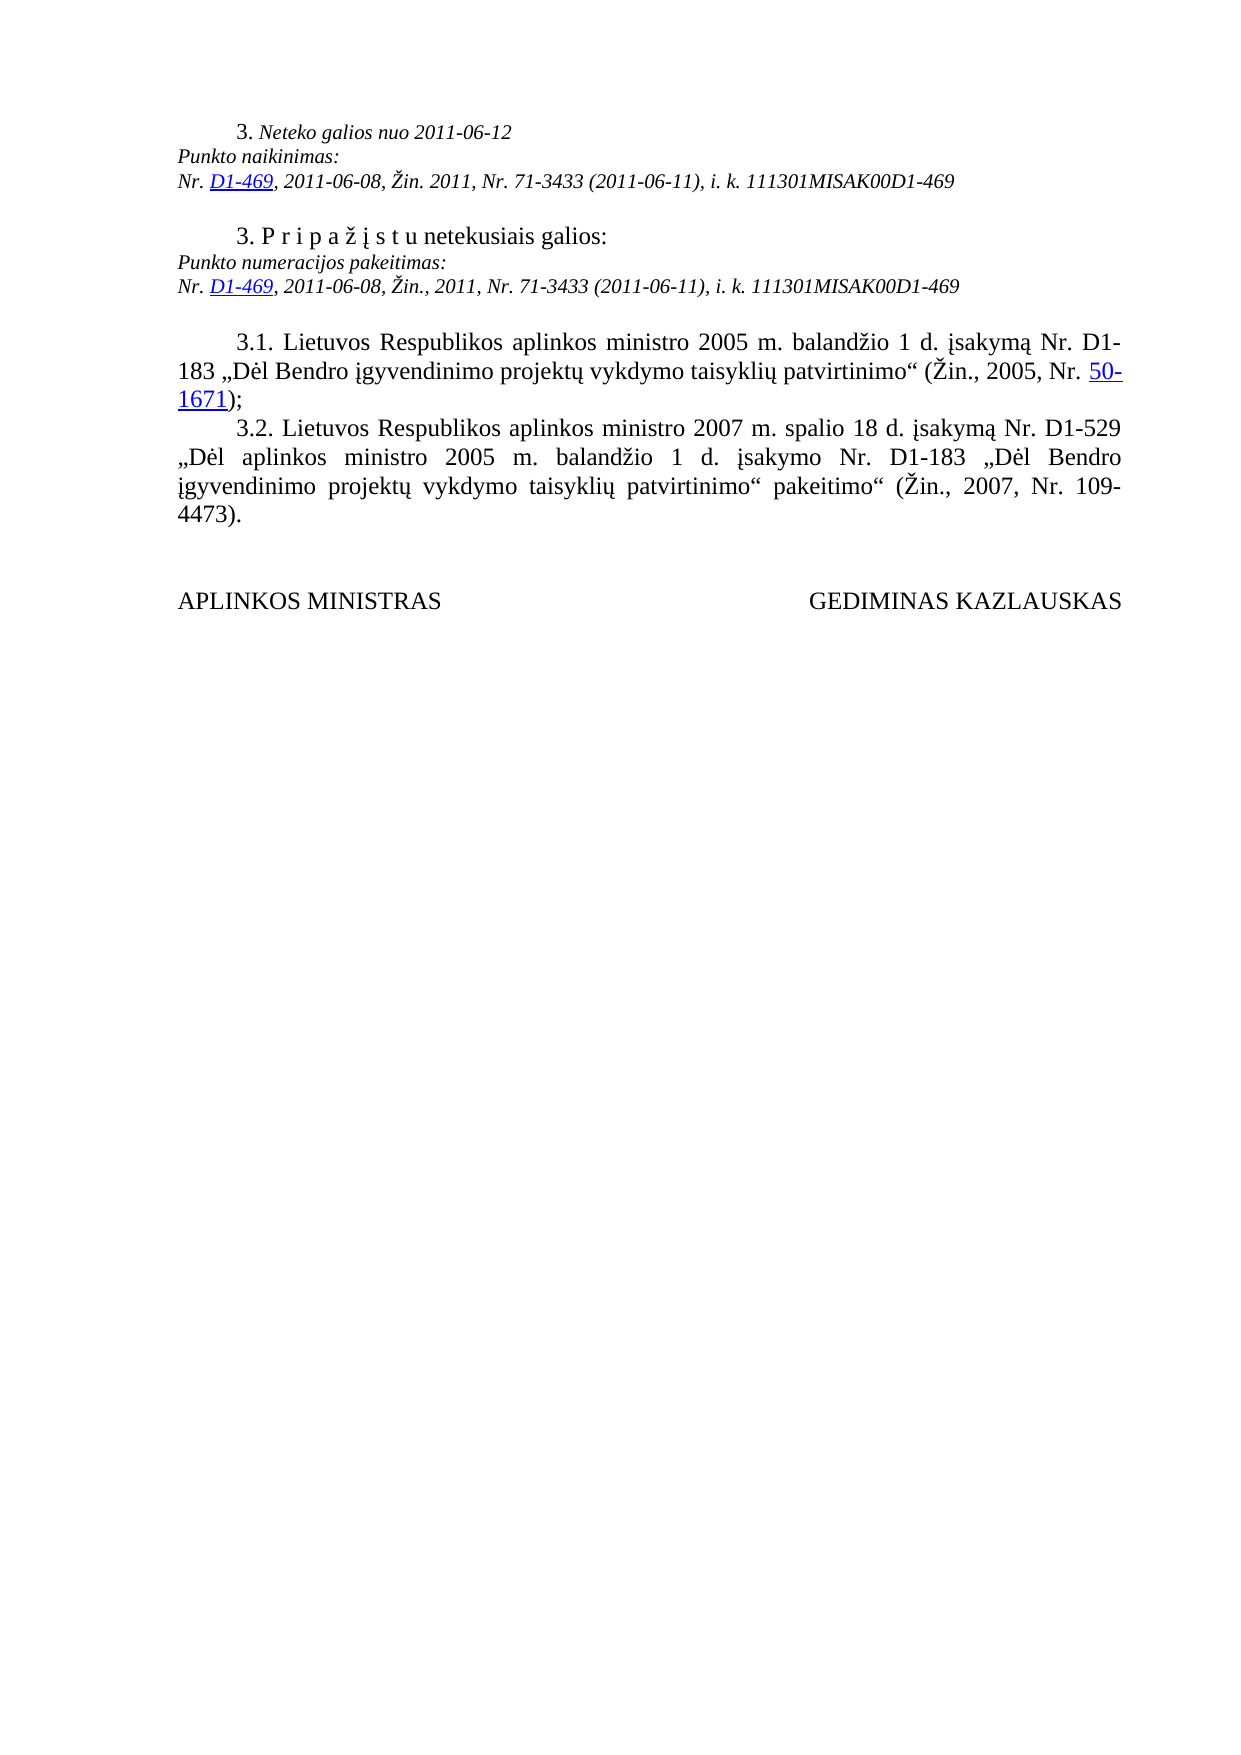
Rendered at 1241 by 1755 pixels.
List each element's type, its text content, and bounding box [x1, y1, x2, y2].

text Punkto naikinimas: [177, 144, 1122, 168]
text Nr. D1-469, 2011-06-08, Žin., 2011, Nr. 71-3433 (2011-06-11), i. k. 111301MISAK00D1-469 [177, 274, 1122, 298]
text Aplinkos ministras Gediminas Kazlauskas [177, 586, 1122, 614]
text 3. P r i p a ž į s t u netekusiais galios: [177, 221, 1122, 250]
text Nr. D1-469, 2011-06-08, Žin. 2011, Nr. 71-3433 (2011-06-11), i. k. 111301MISAK00D1-469 [177, 168, 1122, 193]
text 3.1. Lietuvos Respublikos aplinkos ministro 2005 m. balandžio 1 d. įsakymą Nr. D1-183 „Dėl Bendro įgyvendinimo projektų vykdymo taisyklių patvirtinimo“ (Žin., 2005, Nr. 50-1671); [177, 327, 1122, 413]
text Punkto numeracijos pakeitimas: [177, 250, 1122, 274]
text 3.2. Lietuvos Respublikos aplinkos ministro 2007 m. spalio 18 d. įsakymą Nr. D1-529 „Dėl aplinkos ministro 2005 m. balandžio 1 d. įsakymo Nr. D1-183 „Dėl Bendro įgyvendinimo projektų vykdymo taisyklių patvirtinimo“ pakeitimo“ (Žin., 2007, Nr. 109-4473). [177, 413, 1122, 528]
text 3. Neteko galios nuo 2011-06-12 [177, 118, 1122, 144]
